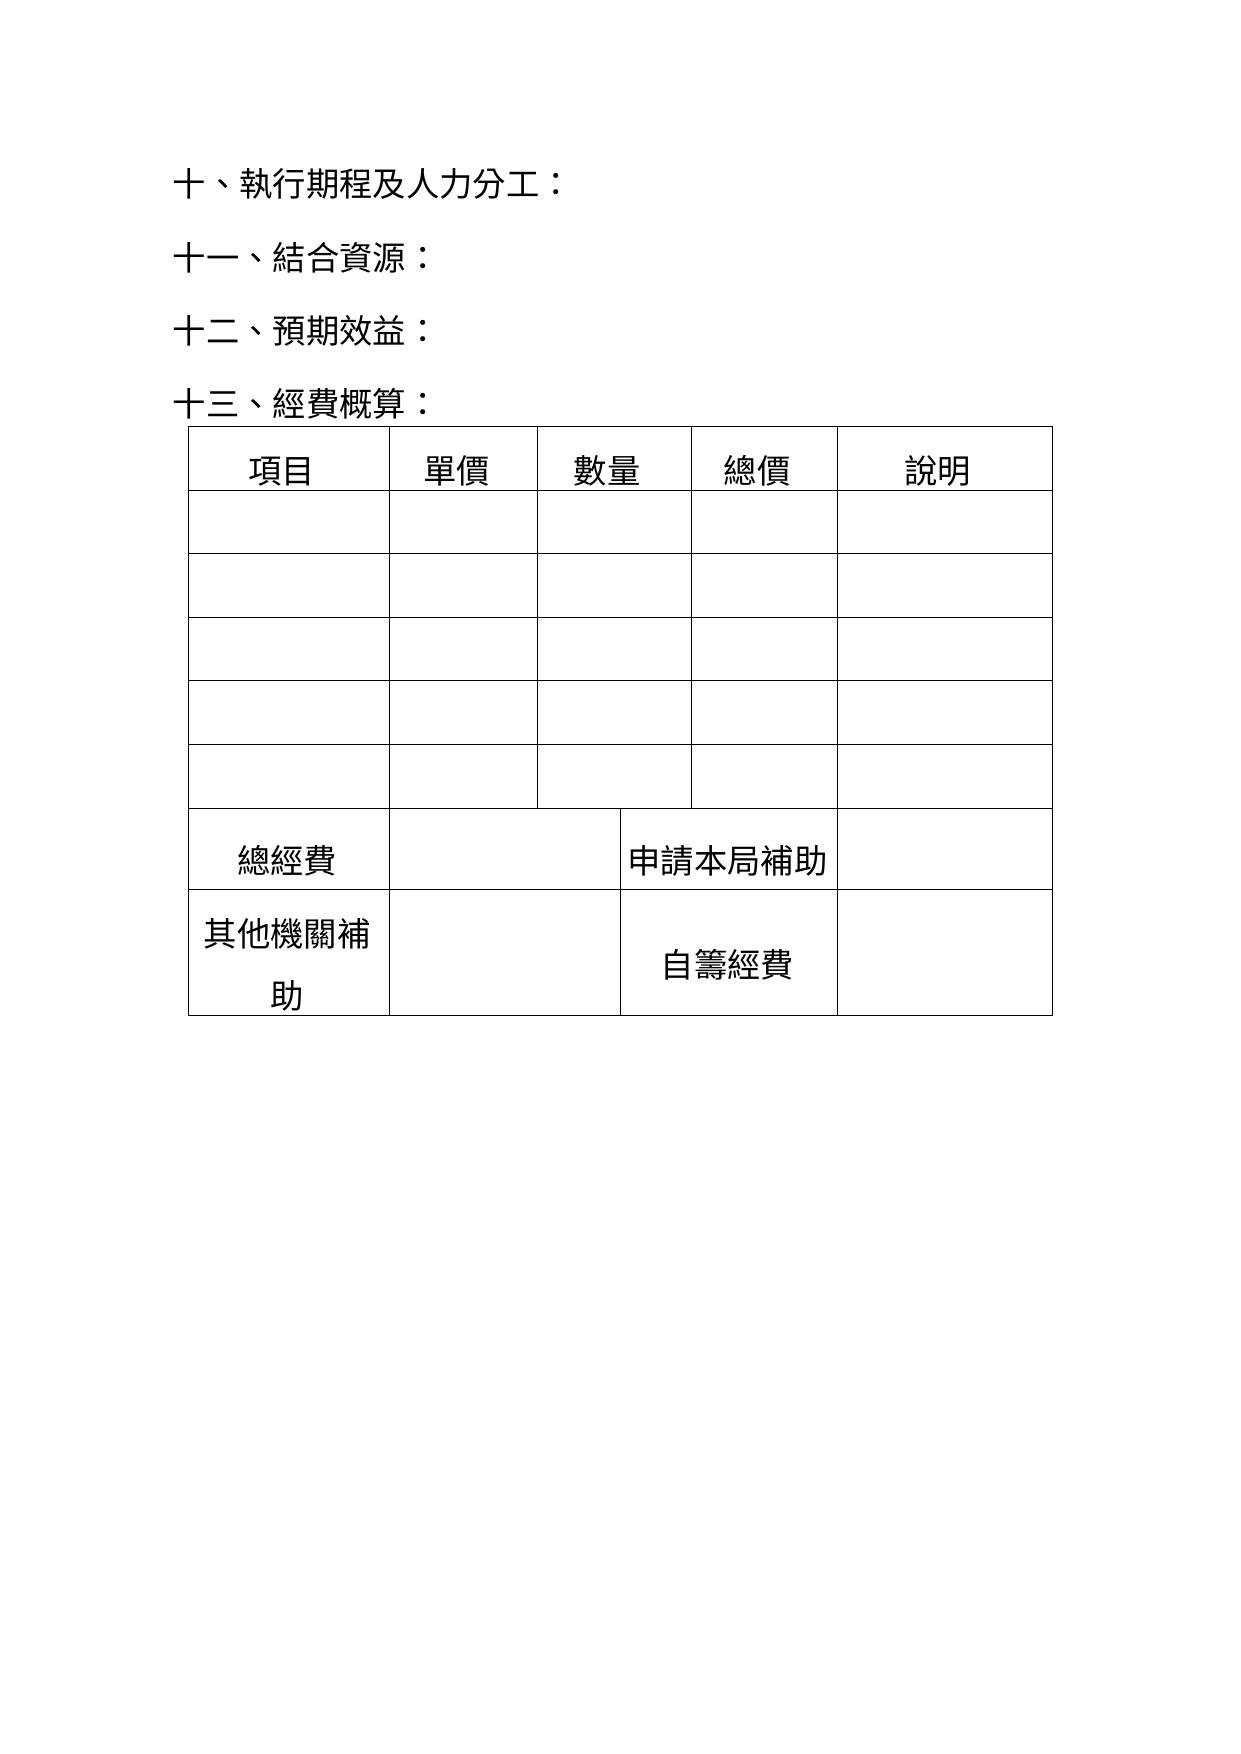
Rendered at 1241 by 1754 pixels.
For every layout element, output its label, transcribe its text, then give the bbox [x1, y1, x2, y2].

table_cell [189, 618, 389, 680]
table_cell [390, 890, 620, 1015]
table_header 總價 [692, 427, 837, 490]
table_cell [390, 809, 620, 889]
table_cell [390, 681, 537, 744]
table_cell [538, 554, 691, 617]
table_cell [390, 618, 537, 680]
table_cell [692, 745, 837, 807]
text 十二、預期效益： [173, 305, 1053, 353]
text 十一、結合資源： [173, 231, 1053, 280]
table_cell [189, 491, 389, 553]
table_cell [838, 491, 1052, 553]
table_cell 申請本局補助 [621, 809, 837, 889]
table_header 說明 [838, 427, 1052, 490]
text 十三、經費概算： [173, 378, 1053, 426]
table_cell [838, 618, 1052, 680]
table_cell [838, 745, 1052, 807]
table_cell [538, 745, 691, 807]
table_header 項目 [189, 427, 389, 490]
table_cell [189, 745, 389, 807]
table_cell [390, 491, 537, 553]
text 十、執行期程及人力分工： [173, 158, 1053, 206]
table_cell [189, 554, 389, 617]
table_cell [692, 618, 837, 680]
table_cell [838, 554, 1052, 617]
table_cell [189, 681, 389, 744]
table_cell 自籌經費 [621, 890, 837, 1015]
table_cell [538, 491, 691, 553]
table_cell [692, 554, 837, 617]
table_cell [838, 890, 1052, 1015]
table_cell [538, 681, 691, 744]
table_cell [692, 681, 837, 744]
table_cell 總經費 [189, 809, 389, 889]
table_cell [390, 554, 537, 617]
table_cell 其他機關補助 [189, 890, 389, 1015]
table_cell [838, 809, 1052, 889]
table_cell [692, 491, 837, 553]
table_header 單價 [390, 427, 537, 490]
table_cell [538, 618, 691, 680]
table_cell [838, 681, 1052, 744]
table_header 數量 [538, 427, 691, 490]
table_cell [390, 745, 537, 807]
